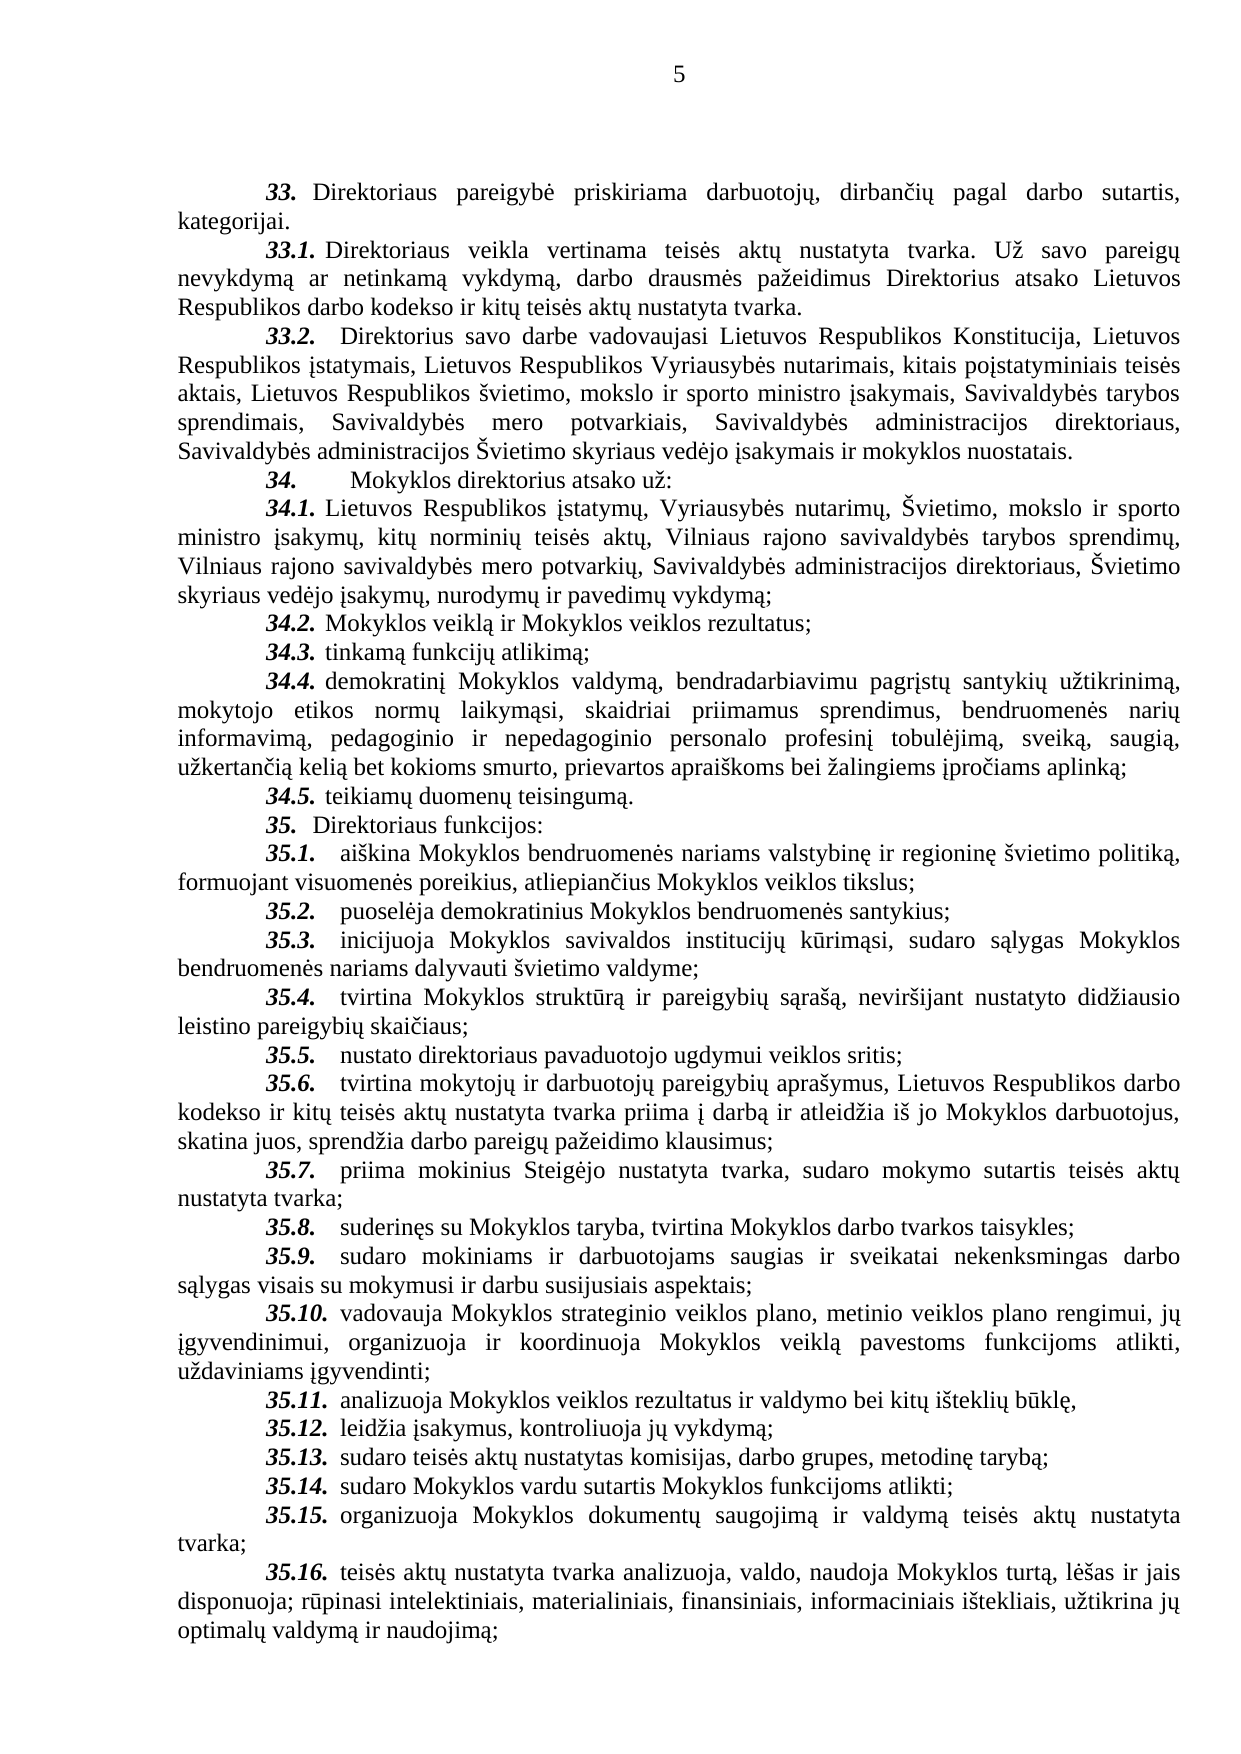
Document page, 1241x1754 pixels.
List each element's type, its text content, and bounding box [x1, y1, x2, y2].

text 35.11. analizuoja Mokyklos veiklos rezultatus ir valdymo bei kitų išteklių būklę, [177, 1385, 1181, 1413]
text 35.4. tvirtina Mokyklos struktūrą ir pareigybių sąrašą, neviršijant nustatyto didžiausio leistino pareigybių skaičiaus; [177, 982, 1181, 1040]
text 35.14. sudaro Mokyklos vardu sutartis Mokyklos funkcijoms atlikti; [177, 1471, 1181, 1500]
text 35.13. sudaro teisės aktų nustatytas komisijas, darbo grupes, metodinę tarybą; [177, 1442, 1181, 1471]
text 34.2. Mokyklos veiklą ir Mokyklos veiklos rezultatus; [177, 608, 1181, 637]
text 35.8. suderinęs su Mokyklos taryba, tvirtina Mokyklos darbo tvarkos taisykles; [177, 1212, 1181, 1241]
text 35.7. priima mokinius Steigėjo nustatyta tvarka, sudaro mokymo sutartis teisės aktų nustatyta tvarka; [177, 1155, 1181, 1212]
text 35.12. leidžia įsakymus, kontroliuoja jų vykdymą; [177, 1413, 1181, 1442]
text 33.2. Direktorius savo darbe vadovaujasi Lietuvos Respublikos Konstitucija, Lietuvos Respublikos įstatymais, Lietuvos Respublikos Vyriausybės nutarimais, kitais poįstatyminiais teisės aktais, Lietuvos Respublikos švietimo, mokslo ir sporto ministro įsakymais, Savivaldybės tarybos sprendimais, Savivaldybės mero potvarkiais, Savivaldybės administracijos direktoriaus, Savivaldybės administracijos Švietimo skyriaus vedėjo įsakymais ir mokyklos nuostatais. [177, 321, 1181, 465]
text 35.9. sudaro mokiniams ir darbuotojams saugias ir sveikatai nekenksmingas darbo sąlygas visais su mokymusi ir darbu susijusiais aspektais; [177, 1241, 1181, 1298]
text 35.16. teisės aktų nustatyta tvarka analizuoja, valdo, naudoja Mokyklos turtą, lėšas ir jais disponuoja; rūpinasi intelektiniais, materialiniais, finansiniais, informaciniais ištekliais, užtikrina jų optimalų valdymą ir naudojimą; [177, 1557, 1181, 1643]
text 35.5. nustato direktoriaus pavaduotojo ugdymui veiklos sritis; [177, 1040, 1181, 1068]
text 33.1. Direktoriaus veikla vertinama teisės aktų nustatyta tvarka. Už savo pareigų nevykdymą ar netinkamą vykdymą, darbo drausmės pažeidimus Direktorius atsako Lietuvos Respublikos darbo kodekso ir kitų teisės aktų nustatyta tvarka. [177, 235, 1181, 321]
text 35.6. tvirtina mokytojų ir darbuotojų pareigybių aprašymus, Lietuvos Respublikos darbo kodekso ir kitų teisės aktų nustatyta tvarka priima į darbą ir atleidžia iš jo Mokyklos darbuotojus, skatina juos, sprendžia darbo pareigų pažeidimo klausimus; [177, 1068, 1181, 1155]
text 34.4. demokratinį Mokyklos valdymą, bendradarbiavimu pagrįstų santykių užtikrinimą, mokytojo etikos normų laikymąsi, skaidriai priimamus sprendimus, bendruomenės narių informavimą, pedagoginio ir nepedagoginio personalo profesinį tobulėjimą, sveiką, saugią, užkertančią kelią bet kokioms smurto, prievartos apraiškoms bei žalingiems įpročiams aplinką; [177, 666, 1181, 781]
text 35.3. inicijuoja Mokyklos savivaldos institucijų kūrimąsi, sudaro sąlygas Mokyklos bendruomenės nariams dalyvauti švietimo valdyme; [177, 925, 1181, 982]
text 35.1. aiškina Mokyklos bendruomenės nariams valstybinę ir regioninę švietimo politiką, formuojant visuomenės poreikius, atliepiančius Mokyklos veiklos tikslus; [177, 838, 1181, 896]
text 35.15. organizuoja Mokyklos dokumentų saugojimą ir valdymą teisės aktų nustatyta tvarka; [177, 1500, 1181, 1557]
text 34.5. teikiamų duomenų teisingumą. [177, 781, 1181, 810]
text 33. Direktoriaus pareigybė priskiriama darbuotojų, dirbančių pagal darbo sutartis, kategorijai. [177, 177, 1181, 235]
text 35.2. puoselėja demokratinius Mokyklos bendruomenės santykius; [177, 896, 1181, 925]
text 34.3. tinkamą funkcijų atlikimą; [177, 637, 1181, 666]
text 34. Mokyklos direktorius atsako už: [215, 465, 1181, 493]
text 35.10. vadovauja Mokyklos strateginio veiklos plano, metinio veiklos plano rengimui, jų įgyvendinimui, organizuoja ir koordinuoja Mokyklos veiklą pavestoms funkcijoms atlikti, uždaviniams įgyvendinti; [177, 1298, 1181, 1385]
text 34.1. Lietuvos Respublikos įstatymų, Vyriausybės nutarimų, Švietimo, mokslo ir sporto ministro įsakymų, kitų norminių teisės aktų, Vilniaus rajono savivaldybės tarybos sprendimų, Vilniaus rajono savivaldybės mero potvarkių, Savivaldybės administracijos direktoriaus, Švietimo skyriaus vedėjo įsakymų, nurodymų ir pavedimų vykdymą; [177, 493, 1181, 608]
text 35. Direktoriaus funkcijos: [177, 810, 1181, 838]
